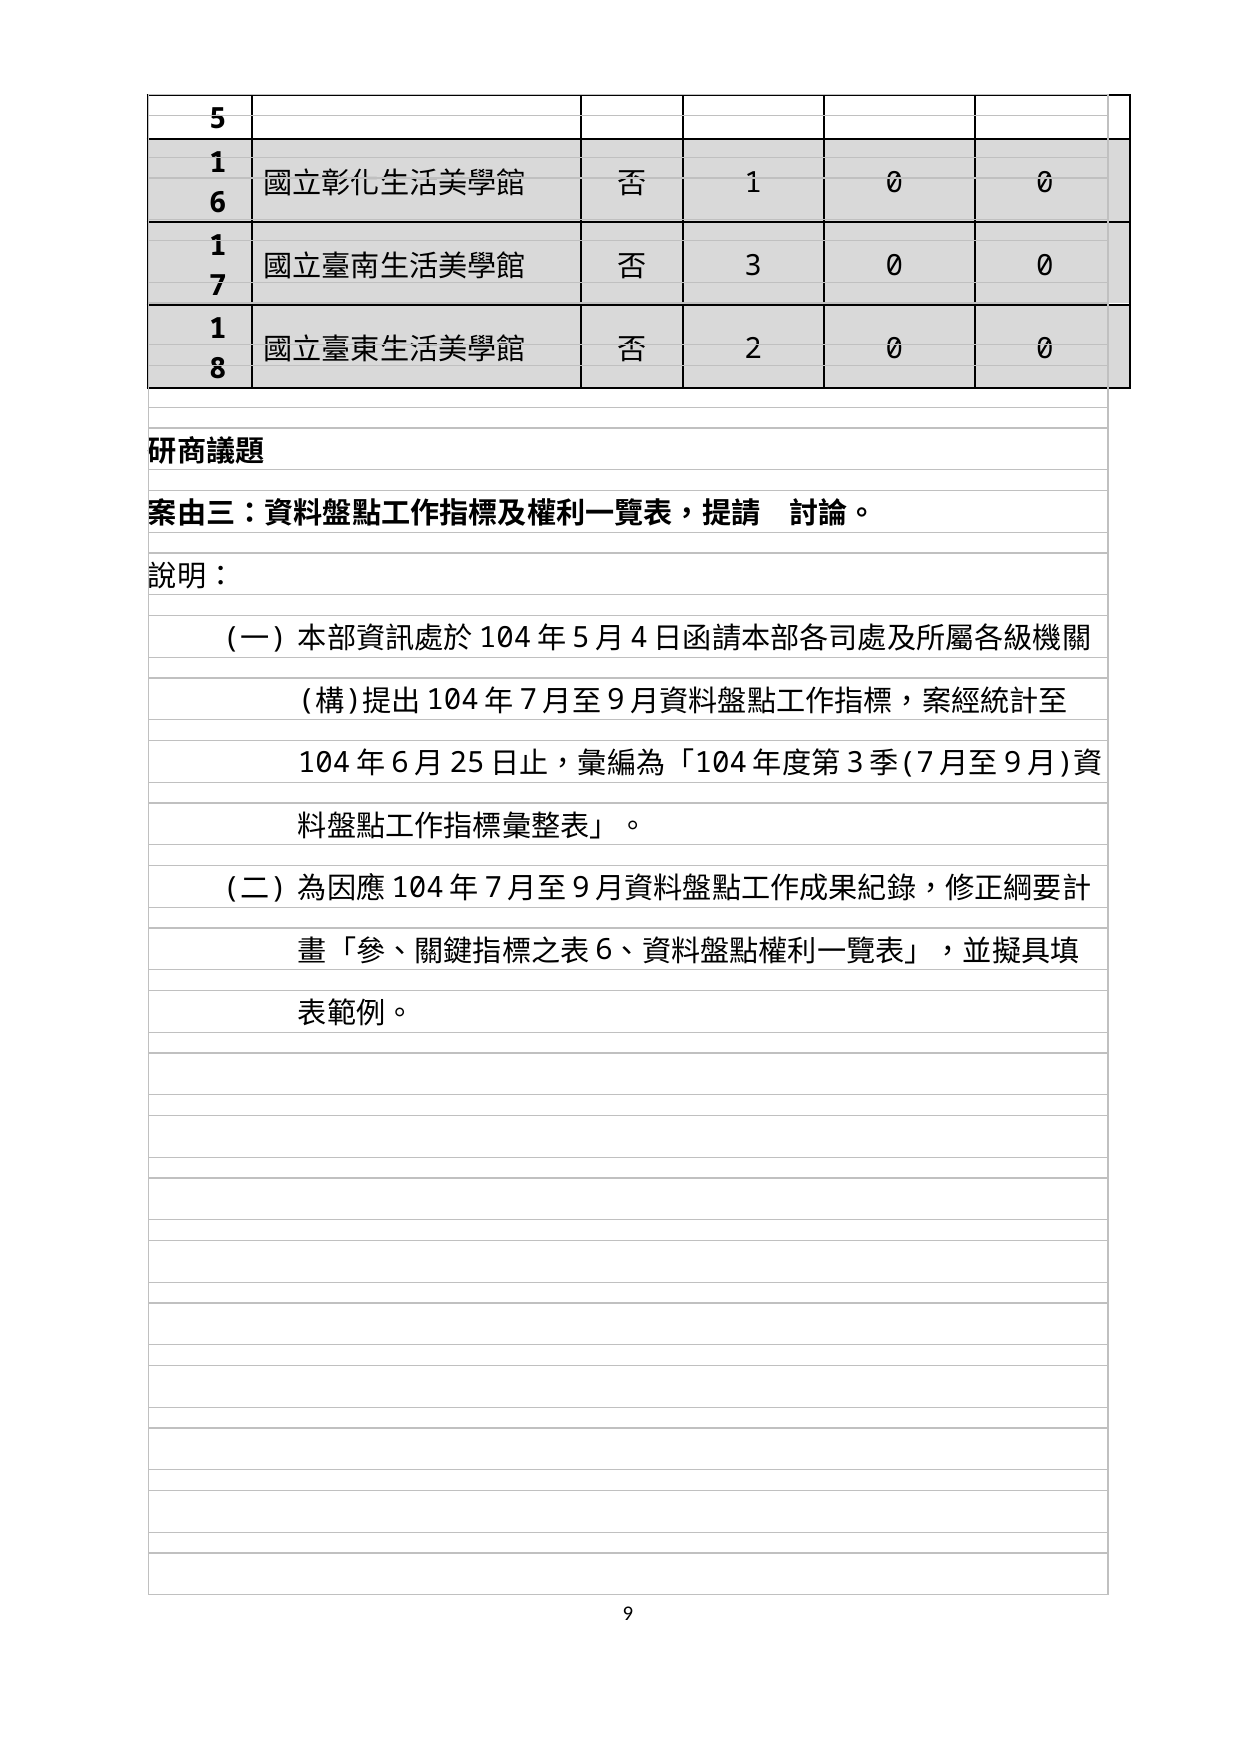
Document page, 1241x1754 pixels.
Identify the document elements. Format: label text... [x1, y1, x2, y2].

table_cell [582, 223, 682, 240]
table_cell 國立彰化生活美學館 [253, 140, 580, 157]
table_cell 16 [149, 158, 251, 177]
table_cell [684, 223, 823, 240]
table_cell 0 [976, 241, 1107, 282]
table_cell 0 [976, 179, 1107, 219]
table_cell 17 [149, 223, 251, 240]
table_cell 15 [149, 96, 251, 115]
table_cell 5 [825, 116, 974, 137]
table_cell 1 [684, 158, 823, 177]
table_cell 否 [582, 179, 682, 219]
table_cell 0 [976, 140, 1107, 157]
list [223, 970, 1107, 990]
table_cell 1 [684, 179, 823, 219]
table_cell 0 [825, 345, 974, 365]
list [223, 720, 1107, 740]
table_cell 18 [149, 366, 251, 387]
table_cell 17 [149, 283, 251, 302]
table_cell 17 [149, 241, 251, 282]
table_cell 2 [684, 345, 823, 365]
list [223, 908, 1107, 927]
table_cell 4 [976, 116, 1107, 137]
table_cell 國立臺南生活美學館 [253, 241, 580, 282]
table_cell 國立新竹生活美學館 [253, 116, 580, 137]
table_cell 0 [1109, 306, 1129, 387]
table_cell 0 [891, 179, 898, 190]
list 為因應104年7月至9月資料盤點工作成果紀錄，修正綱要計 [223, 866, 1107, 907]
table_cell 2 [684, 366, 823, 387]
table_cell 國立新竹生活美學館 [253, 96, 580, 115]
table_cell 否 [582, 366, 682, 387]
list [223, 783, 1107, 802]
table_cell 是 [582, 96, 682, 115]
table_cell 0 [976, 366, 1107, 387]
table_cell 4 [976, 96, 1107, 115]
text 案由三：資料盤點工作指標及權利一覽表，提請 討論。 [149, 491, 1107, 532]
table_cell 0 [891, 345, 898, 356]
table_cell 0 [825, 140, 974, 157]
table_cell 國立彰化生活美學館 [268, 179, 288, 192]
table_cell 國立臺東生活美學館 [268, 345, 288, 358]
list 104年6月25日止，彙編為「104年度第3季(7月至9月)資 [223, 741, 1107, 782]
table_cell 國立彰化生活美學館 [253, 179, 580, 219]
table_cell 國立臺東生活美學館 [253, 366, 580, 387]
table_cell 15 [149, 116, 251, 137]
table_cell 0 [825, 241, 974, 282]
text 研商議題 [149, 429, 1107, 469]
table_cell 1 [684, 140, 823, 157]
list 畫「參、關鍵指標之表6、資料盤點權利一覽表」，並擬具填 [223, 929, 1107, 969]
table_cell 0 [1042, 179, 1049, 190]
table_cell [684, 283, 823, 302]
table_cell 0 [976, 345, 1107, 365]
list [223, 845, 1107, 865]
table_cell [825, 283, 974, 302]
table_cell 0 [825, 179, 974, 219]
text 說明： [149, 554, 1107, 594]
table_cell [582, 283, 682, 302]
table_cell 5 [684, 96, 823, 115]
table_cell 否 [582, 158, 682, 177]
table_cell 國立臺東生活美學館 [253, 306, 580, 344]
table_cell 4 [1109, 96, 1129, 137]
table_cell [825, 223, 974, 240]
table_cell 0 [825, 306, 974, 344]
list 表範例。 [223, 991, 1107, 1032]
table_cell 5 [684, 116, 823, 137]
table_cell [253, 223, 580, 240]
text [149, 470, 1107, 490]
list 本部資訊處於104年5月4日函請本部各司處及所屬各級機關 [223, 616, 1107, 657]
table_cell 否 [582, 241, 682, 282]
table_cell [1109, 223, 1129, 303]
table_cell 0 [825, 366, 974, 387]
table_cell 5 [825, 96, 974, 115]
list (構)提出104年7月至9月資料盤點工作指標，案經統計至 [223, 679, 1107, 719]
list [223, 595, 1107, 615]
table_cell 0 [1042, 345, 1049, 356]
table_cell [976, 283, 1107, 302]
table_cell 是 [582, 116, 682, 137]
table_cell 3 [684, 241, 823, 282]
table_cell 16 [149, 140, 251, 157]
table_cell 否 [582, 140, 682, 157]
table_cell 否 [582, 345, 682, 365]
table_cell 0 [976, 306, 1107, 344]
table_cell 18 [149, 345, 251, 365]
table_cell 18 [149, 306, 251, 344]
table_cell [253, 283, 580, 302]
text [149, 533, 1107, 552]
table_cell 國立彰化生活美學館 [253, 158, 580, 177]
table_cell 0 [976, 158, 1107, 177]
list [223, 658, 1107, 677]
table_cell 國立臺東生活美學館 [253, 345, 580, 365]
table_cell [976, 223, 1107, 240]
table_cell 16 [149, 179, 251, 219]
list 料盤點工作指標彙整表」。 [223, 804, 1107, 844]
table_cell 0 [1109, 140, 1129, 221]
table_cell 2 [684, 306, 823, 344]
text [149, 408, 1107, 427]
table_cell 否 [582, 306, 682, 344]
table_cell 0 [825, 158, 974, 177]
